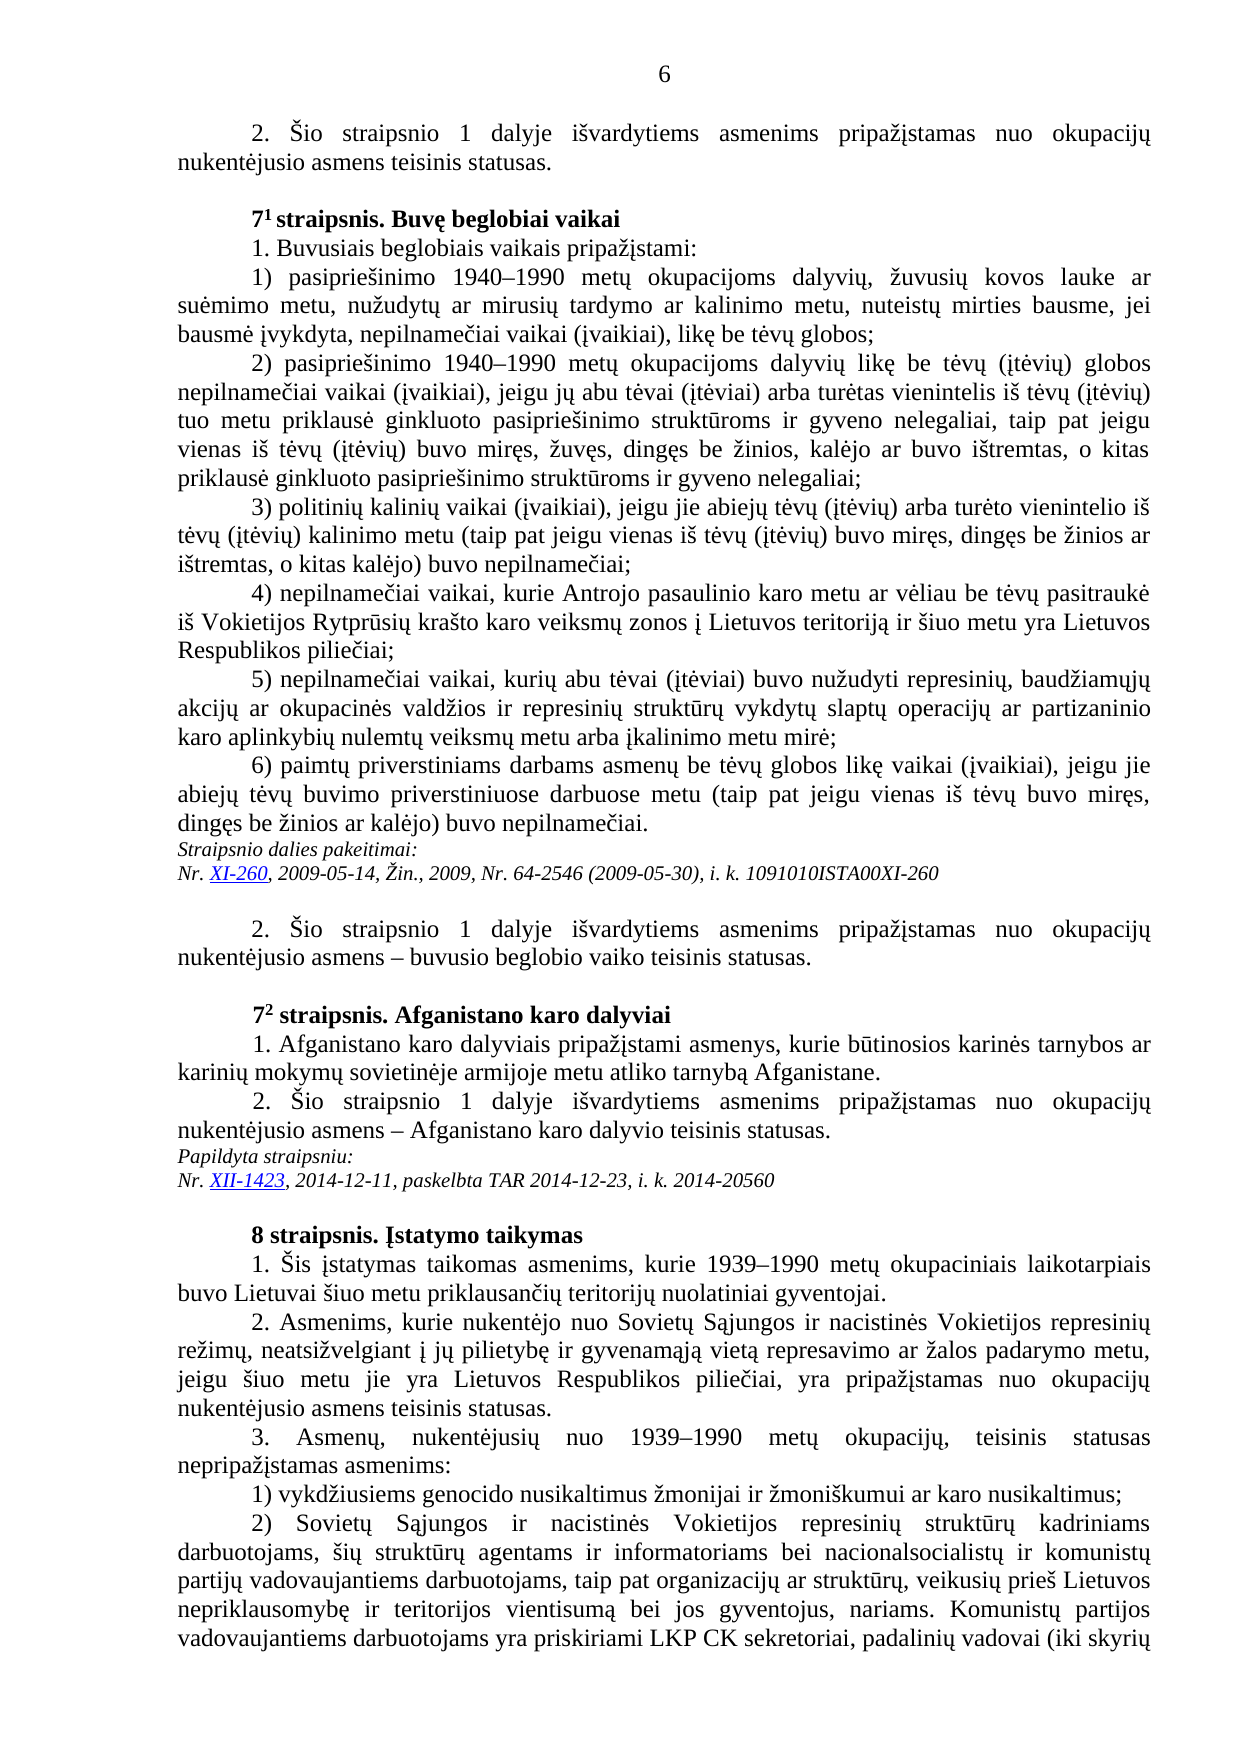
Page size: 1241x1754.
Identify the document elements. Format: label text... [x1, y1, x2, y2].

text 5) nepilnamečiai vaikai, kurių abu tėvai (įtėviai) buvo nužudyti represinių, baudžiamųjų akcijų ar okupacinės valdžios ir represinių struktūrų vykdytų slaptų operacijų ar partizaninio karo aplinkybių nulemtų veiksmų metu arba įkalinimo metu mirė; [177, 664, 1152, 751]
text 2. Šio straipsnio 1 dalyje išvardytiems asmenims pripažįstamas nuo okupacijų nukentėjusio asmens – buvusio beglobio vaiko teisinis statusas. [177, 914, 1152, 971]
text 3. Asmenų, nukentėjusių nuo 1939–1990 metų okupacijų, teisinis statusas nepripažįstamas asmenims: [177, 1422, 1152, 1479]
text Papildyta straipsniu: [177, 1144, 1152, 1168]
text 4) nepilnamečiai vaikai, kurie Antrojo pasaulinio karo metu ar vėliau be tėvų pasitraukė iš Vokietijos Rytprūsių krašto karo veiksmų zonos į Lietuvos teritoriją ir šiuo metu yra Lietuvos Respublikos piliečiai; [177, 578, 1152, 664]
text 1. Afganistano karo dalyviais pripažįstami asmenys, kurie būtinosios karinės tarnybos ar karinių mokymų sovietinėje armijoje metu atliko tarnybą Afganistane. [177, 1029, 1152, 1086]
text 2. Šio straipsnio 1 dalyje išvardytiems asmenims pripažįstamas nuo okupacijų nukentėjusio asmens teisinis statusas. [177, 118, 1152, 176]
text 2) Sovietų Sąjungos ir nacistinės Vokietijos represinių struktūrų kadriniams darbuotojams, šių struktūrų agentams ir informatoriams bei nacionalsocialistų ir komunistų partijų vadovaujantiems darbuotojams, taip pat organizacijų ar struktūrų, veikusių prieš Lietuvos nepriklausomybę ir teritorijos vientisumą bei jos gyventojus, nariams. Komunistų partijos vadovaujantiems darbuotojams yra priskiriami LKP CK sekretoriai, padalinių vadovai (iki skyrių [177, 1508, 1152, 1652]
text 1. Buvusiais beglobiais vaikais pripažįstami: [177, 233, 1152, 262]
text 2) pasipriešinimo 1940–1990 metų okupacijoms dalyvių likę be tėvų (įtėvių) globos nepilnamečiai vaikai (įvaikiai), jeigu jų abu tėvai (įtėviai) arba turėtas vienintelis iš tėvų (įtėvių) tuo metu priklausė ginkluoto pasipriešinimo struktūroms ir gyveno nelegaliai, taip pat jeigu vienas iš tėvų (įtėvių) buvo miręs, žuvęs, dingęs be žinios, kalėjo ar buvo ištremtas, o kitas priklausė ginkluoto pasipriešinimo struktūroms ir gyveno nelegaliai; [177, 348, 1152, 492]
text Nr. XII-1423, 2014-12-11, paskelbta TAR 2014-12-23, i. k. 2014-20560 [177, 1168, 1152, 1192]
text 1) pasipriešinimo 1940–1990 metų okupacijoms dalyvių, žuvusių kovos lauke ar suėmimo metu, nužudytų ar mirusių tardymo ar kalinimo metu, nuteistų mirties bausme, jei bausmė įvykdyta, nepilnamečiai vaikai (įvaikiai), likę be tėvų globos; [177, 262, 1152, 348]
text 1. Šis įstatymas taikomas asmenims, kurie 1939–1990 metų okupaciniais laikotarpiais buvo Lietuvai šiuo metu priklausančių teritorijų nuolatiniai gyventojai. [177, 1249, 1152, 1307]
text 6) paimtų priverstiniams darbams asmenų be tėvų globos likę vaikai (įvaikiai), jeigu jie abiejų tėvų buvimo priverstiniuose darbuose metu (taip pat jeigu vienas iš tėvų buvo miręs, dingęs be žinios ar kalėjo) buvo nepilnamečiai. [177, 751, 1152, 837]
text 8 straipsnis. Įstatymo taikymas [177, 1221, 1152, 1249]
text Nr. XI-260, 2009-05-14, Žin., 2009, Nr. 64-2546 (2009-05-30), i. k. 1091010ISTA00XI-260 [177, 861, 1152, 885]
text 72 straipsnis. Afganistano karo dalyviai [177, 1000, 1152, 1029]
text 3) politinių kalinių vaikai (įvaikiai), jeigu jie abiejų tėvų (įtėvių) arba turėto vienintelio iš tėvų (įtėvių) kalinimo metu (taip pat jeigu vienas iš tėvų (įtėvių) buvo miręs, dingęs be žinios ar ištremtas, o kitas kalėjo) buvo nepilnamečiai; [177, 492, 1152, 578]
text 71 straipsnis. Buvę beglobiai vaikai [177, 204, 1152, 233]
text 2. Asmenims, kurie nukentėjo nuo Sovietų Sąjungos ir nacistinės Vokietijos represinių režimų, neatsižvelgiant į jų pilietybę ir gyvenamąją vietą represavimo ar žalos padarymo metu, jeigu šiuo metu jie yra Lietuvos Respublikos piliečiai, yra pripažįstamas nuo okupacijų nukentėjusio asmens teisinis statusas. [177, 1307, 1152, 1422]
text 1) vykdžiusiems genocido nusikaltimus žmonijai ir žmoniškumui ar karo nusikaltimus; [177, 1479, 1152, 1508]
text 2. Šio straipsnio 1 dalyje išvardytiems asmenims pripažįstamas nuo okupacijų nukentėjusio asmens – Afganistano karo dalyvio teisinis statusas. [177, 1086, 1152, 1144]
text Straipsnio dalies pakeitimai: [177, 837, 1152, 861]
